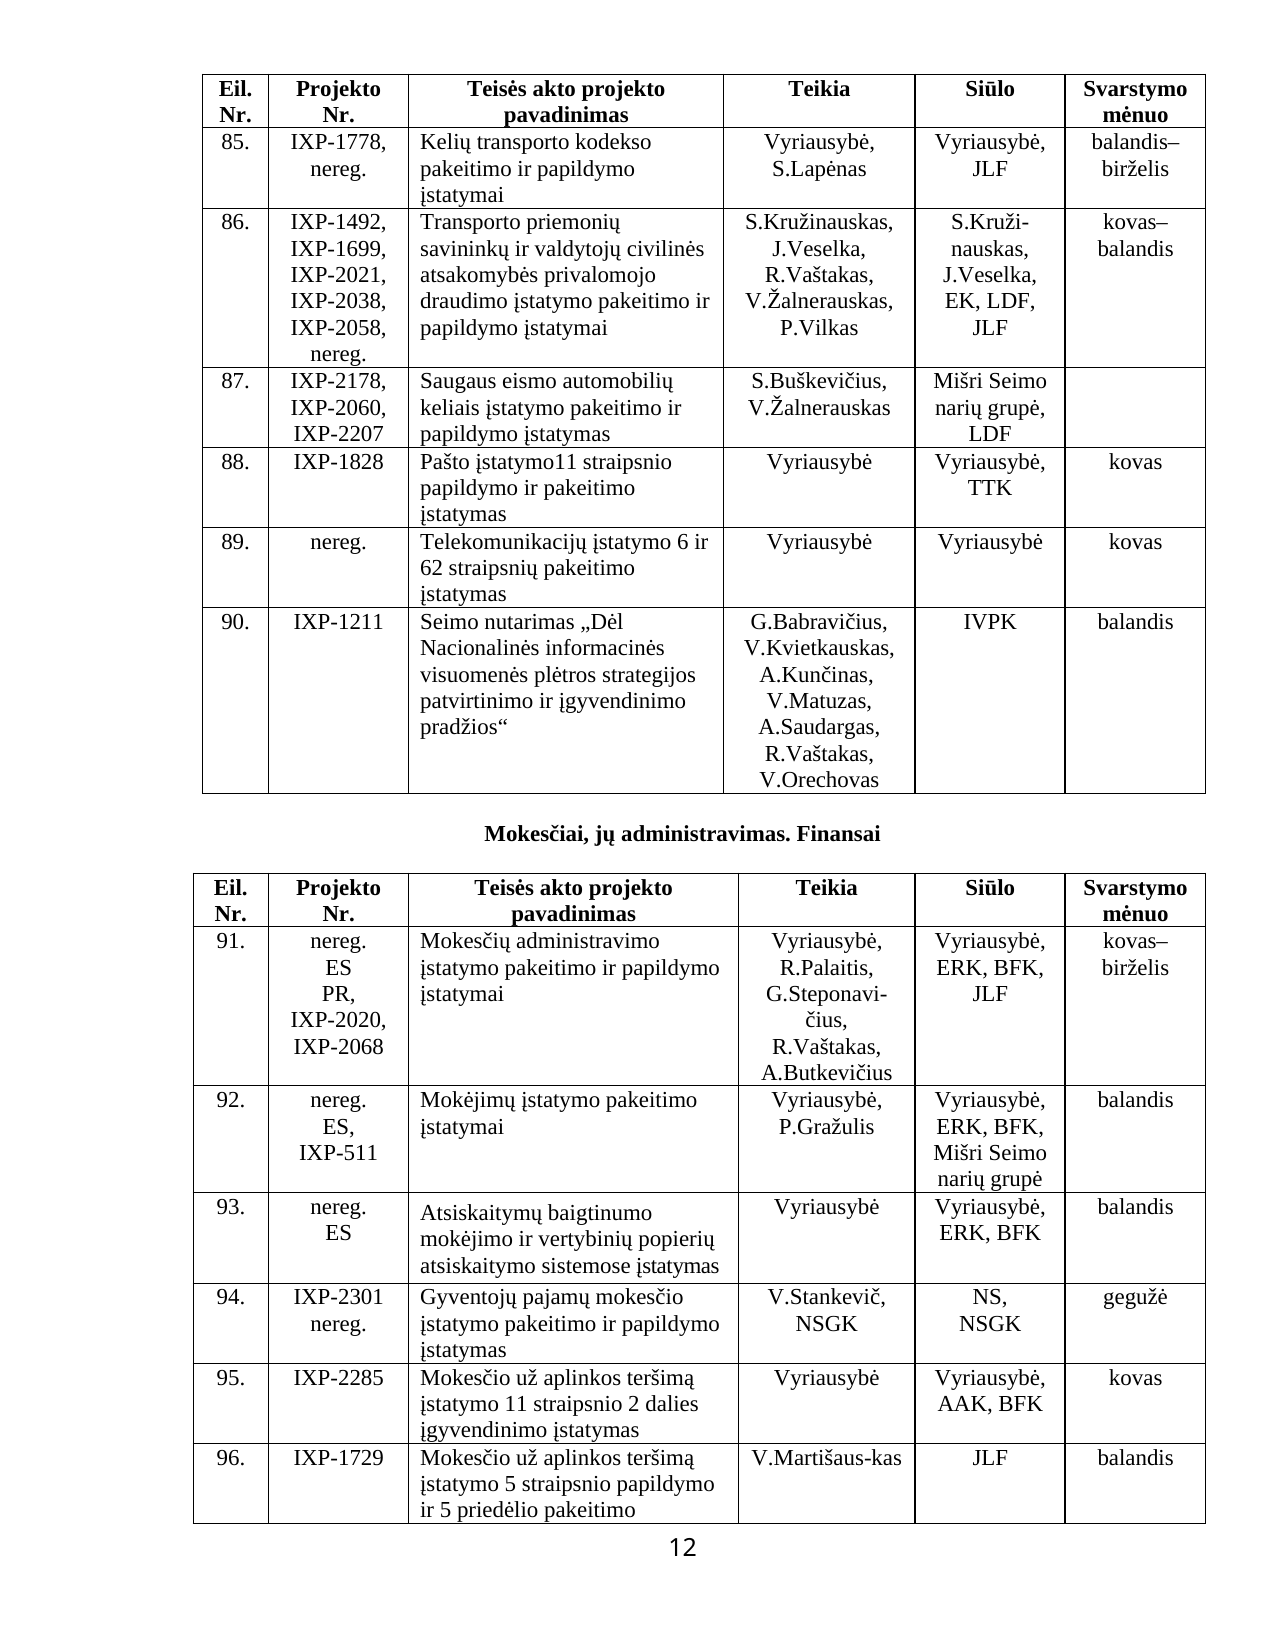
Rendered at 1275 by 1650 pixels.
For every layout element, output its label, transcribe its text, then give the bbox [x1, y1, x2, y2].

table_cell kovas–balandis [1066, 209, 1205, 367]
table_cell kovas [1066, 448, 1205, 527]
table_header Teisės akto projekto pavadinimas [409, 75, 723, 127]
table_cell 88. [203, 448, 268, 527]
table_cell Vyriausybė, ERK, BFK, Mišri Seimo narių grupė [916, 1086, 1064, 1192]
table_cell [1066, 368, 1205, 447]
table_header Svarstymo mėnuo [1066, 874, 1205, 926]
table_cell Vyriausybė, S.Lapėnas [724, 128, 914, 207]
table_cell Vyriausybė [739, 1193, 914, 1282]
table_cell kovas–birželis [1066, 927, 1205, 1085]
table_cell Vyriausybė, P.Gražulis [739, 1086, 914, 1192]
table_cell 87. [203, 368, 268, 447]
table_cell IVPK [916, 608, 1064, 792]
table_cell IXP-1729 [269, 1444, 408, 1523]
table_cell Mokesčio už aplinkos teršimą įstatymo 11 straipsnio 2 dalies įgyvendinimo įstatymas [409, 1364, 738, 1443]
table_cell 90. [203, 608, 268, 792]
table_header Svarstymo mėnuo [1066, 75, 1205, 127]
table_cell Vyriausybė, R.Palaitis, G.Steponavi-čius, R.Vaštakas, A.Butkevičius [739, 927, 914, 1085]
table_cell Mokesčio už aplinkos teršimą įstatymo 5 straipsnio papildymo ir 5 priedėlio pakeitimo [409, 1444, 738, 1523]
table_cell Vyriausybė [739, 1364, 914, 1443]
table_cell Atsiskaitymų baigtinumo mokėjimo ir vertybinių popierių atsiskaitymo sistemose įstatymas [409, 1193, 738, 1282]
table_cell JLF [916, 1444, 1064, 1523]
text Mokesčiai, jų administravimas. Finansai [210, 820, 1155, 846]
table_cell IXP-1828 [269, 448, 408, 527]
table_cell Vyriausybė [916, 528, 1064, 607]
table_header Eil. Nr. [203, 75, 268, 127]
table_cell Vyriausybė, ERK, BFK, JLF [916, 927, 1064, 1085]
table_cell balandis [1066, 1086, 1205, 1192]
table_header Teikia [724, 75, 914, 127]
table_header Teisės akto projekto pavadinimas [409, 874, 738, 926]
table_cell S.Buškevičius, V.Žalnerauskas [724, 368, 914, 447]
table_cell Vyriausybė, JLF [916, 128, 1064, 207]
table_cell G.Babravičius, V.Kvietkauskas, A.Kunčinas, V.Matuzas, A.Saudargas, R.Vaštakas, V.Orechovas [724, 608, 914, 792]
table_cell V.Martišaus-kas [739, 1444, 914, 1523]
table_cell IXP-1211 [269, 608, 408, 792]
table_cell Mišri Seimo narių grupė, LDF [916, 368, 1064, 447]
table_cell nereg. ES PR, IXP-2020, IXP-2068 [269, 927, 408, 1085]
table_header Eil. Nr. [194, 874, 268, 926]
table_cell 86. [203, 209, 268, 367]
table_cell nereg. ES [269, 1193, 408, 1282]
table_cell 95. [194, 1364, 268, 1443]
table_cell Transporto priemonių savininkų ir valdytojų civilinės atsakomybės privalomojo draudimo įstatymo pakeitimo ir papildymo įstatymai [409, 209, 723, 367]
table_cell nereg. [269, 528, 408, 607]
table_cell 96. [194, 1444, 268, 1523]
table_cell IXP-2285 [269, 1364, 408, 1443]
table_cell IXP-1778, nereg. [269, 128, 408, 207]
table_cell Mokesčių administravimo įstatymo pakeitimo ir papildymo įstatymai [409, 927, 738, 1085]
table_header Projekto Nr. [269, 75, 408, 127]
table_header Projekto Nr. [269, 874, 408, 926]
table_cell 85. [203, 128, 268, 207]
table_cell IXP-2301 nereg. [269, 1284, 408, 1362]
table_cell Mokėjimų įstatymo pakeitimo įstatymai [409, 1086, 738, 1192]
table_cell Vyriausybė, AAK, BFK [916, 1364, 1064, 1443]
table_cell Telekomunikacijų įstatymo 6 ir 62 straipsnių pakeitimo įstatymas [409, 528, 723, 607]
table_header Teikia [739, 874, 914, 926]
table_cell gegužė [1066, 1284, 1205, 1362]
table_header Siūlo [916, 75, 1064, 127]
table_cell 92. [194, 1086, 268, 1192]
table_cell IXP-1492, IXP-1699, IXP-2021, IXP-2038, IXP-2058, nereg. [269, 209, 408, 367]
table_cell Saugaus eismo automobilių keliais įstatymo pakeitimo ir papildymo įstatymas [409, 368, 723, 447]
table_cell balandis [1066, 608, 1205, 792]
table_cell balandis [1066, 1193, 1205, 1282]
table_cell 91. [194, 927, 268, 1085]
table_cell Gyventojų pajamų mokesčio įstatymo pakeitimo ir papildymo įstatymas [409, 1284, 738, 1362]
table_cell kovas [1066, 528, 1205, 607]
table_cell S.Kružinauskas, J.Veselka, R.Vaštakas, V.Žalnerauskas, P.Vilkas [724, 209, 914, 367]
table_cell Vyriausybė [724, 448, 914, 527]
table_cell 93. [194, 1193, 268, 1282]
table_cell 89. [203, 528, 268, 607]
table_cell nereg. ES, IXP-511 [269, 1086, 408, 1192]
table_cell balandis– birželis [1066, 128, 1205, 207]
table_cell Vyriausybė [724, 528, 914, 607]
table_cell V.Stankevič, NSGK [739, 1284, 914, 1362]
table_cell kovas [1066, 1364, 1205, 1443]
table_cell 94. [194, 1284, 268, 1362]
table_cell NS, NSGK [916, 1284, 1064, 1362]
table_cell Kelių transporto kodekso pakeitimo ir papildymo įstatymai [409, 128, 723, 207]
table_cell S.Kruži-nauskas, J.Veselka, EK, LDF, JLF [916, 209, 1064, 367]
table_cell balandis [1066, 1444, 1205, 1523]
table_header Siūlo [916, 874, 1064, 926]
table_cell IXP-2178, IXP-2060, IXP-2207 [269, 368, 408, 447]
table_cell Pašto įstatymo11 straipsnio papildymo ir pakeitimo įstatymas [409, 448, 723, 527]
table_cell Seimo nutarimas „Dėl Nacionalinės informacinės visuomenės plėtros strategijos patvirtinimo ir įgyvendinimo pradžios“ [409, 608, 723, 792]
table_cell Vyriausybė, ERK, BFK [916, 1193, 1064, 1282]
table_cell Vyriausybė, TTK [916, 448, 1064, 527]
